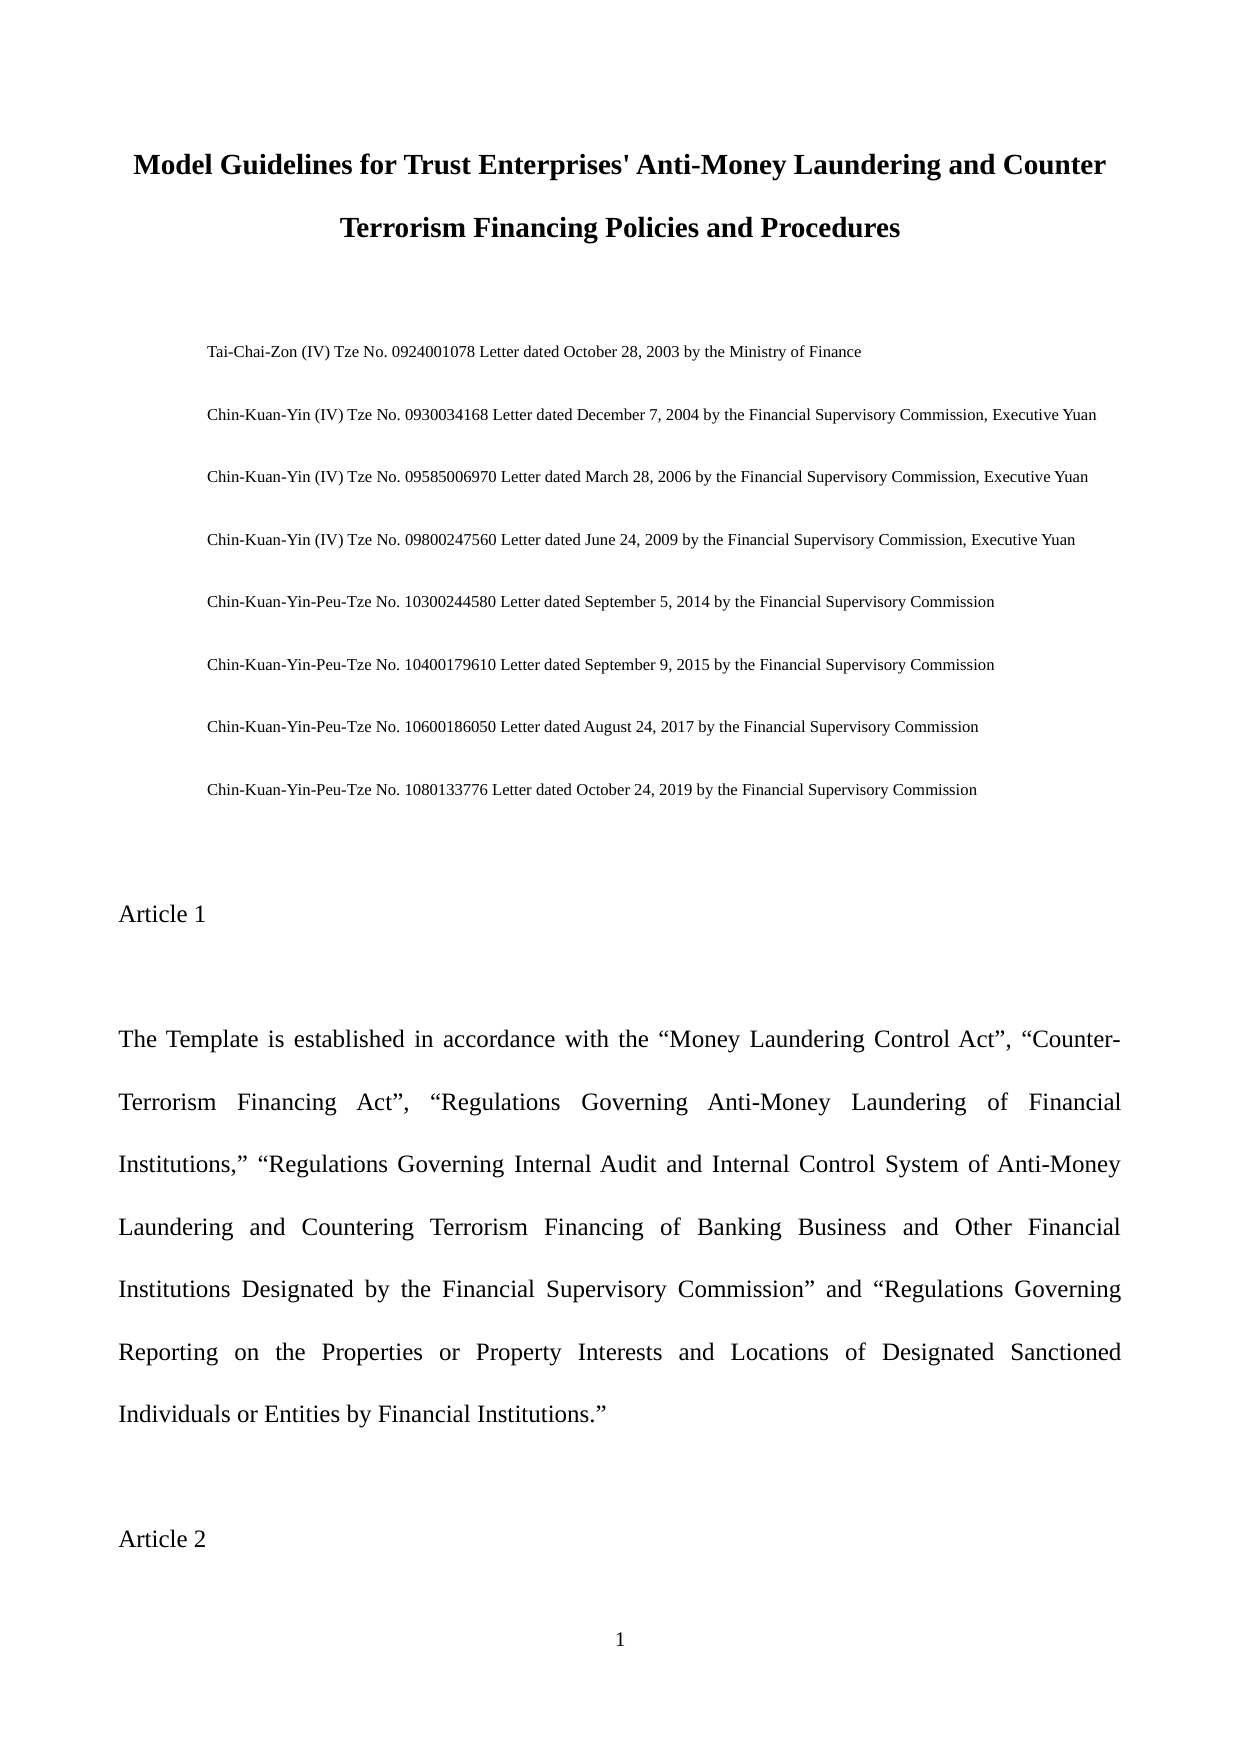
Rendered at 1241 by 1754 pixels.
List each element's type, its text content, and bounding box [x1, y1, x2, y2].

text Chin-Kuan-Yin-Peu-Tze No. 10400179610 Letter dated September 9, 2015 by the Financial Supervisory Commission [207, 622, 1122, 685]
text Chin-Kuan-Yin (IV) Tze No. 09800247560 Letter dated June 24, 2009 by the Financial Supervisory Commission, Executive Yuan [207, 497, 1122, 560]
text Chin-Kuan-Yin-Peu-Tze No. 1080133776 Letter dated October 24, 2019 by the Financial Supervisory Commission [207, 747, 1122, 810]
text The Template is established in accordance with the “Money Laundering Control Act”, “Counter- Terrorism Financing Act”, “Regulations Governing Anti-Money Laundering of Financial Institutions,” “Regulations Governing Internal Audit and Internal Control System of Anti-Money Laundering and Countering Terrorism Financing of Banking Business and Other Financial Institutions Designated by the Financial Supervisory Commission” and “Regulations Governing Reporting on the Properties or Property Interests and Locations of Designated Sanctioned Individuals or Entities by Financial Institutions.” [118, 997, 1122, 1435]
text Article 2 [118, 1497, 1122, 1560]
text Chin-Kuan-Yin-Peu-Tze No. 10300244580 Letter dated September 5, 2014 by the Financial Supervisory Commission [207, 560, 1122, 622]
text Chin-Kuan-Yin (IV) Tze No. 09585006970 Letter dated March 28, 2006 by the Financial Supervisory Commission, Executive Yuan [207, 435, 1122, 497]
text Chin-Kuan-Yin-Peu-Tze No. 10600186050 Letter dated August 24, 2017 by the Financial Supervisory Commission [207, 685, 1122, 747]
text Tai-Chai-Zon (IV) Tze No. 0924001078 Letter dated October 28, 2003 by the Ministry of Finance [207, 310, 1122, 372]
text Model Guidelines for Trust Enterprises' Anti-Money Laundering and Counter Terrorism Financing Policies and Procedures [118, 122, 1122, 247]
text Article 1 [118, 872, 1122, 935]
text Chin-Kuan-Yin (IV) Tze No. 0930034168 Letter dated December 7, 2004 by the Financial Supervisory Commission, Executive Yuan [207, 372, 1122, 435]
